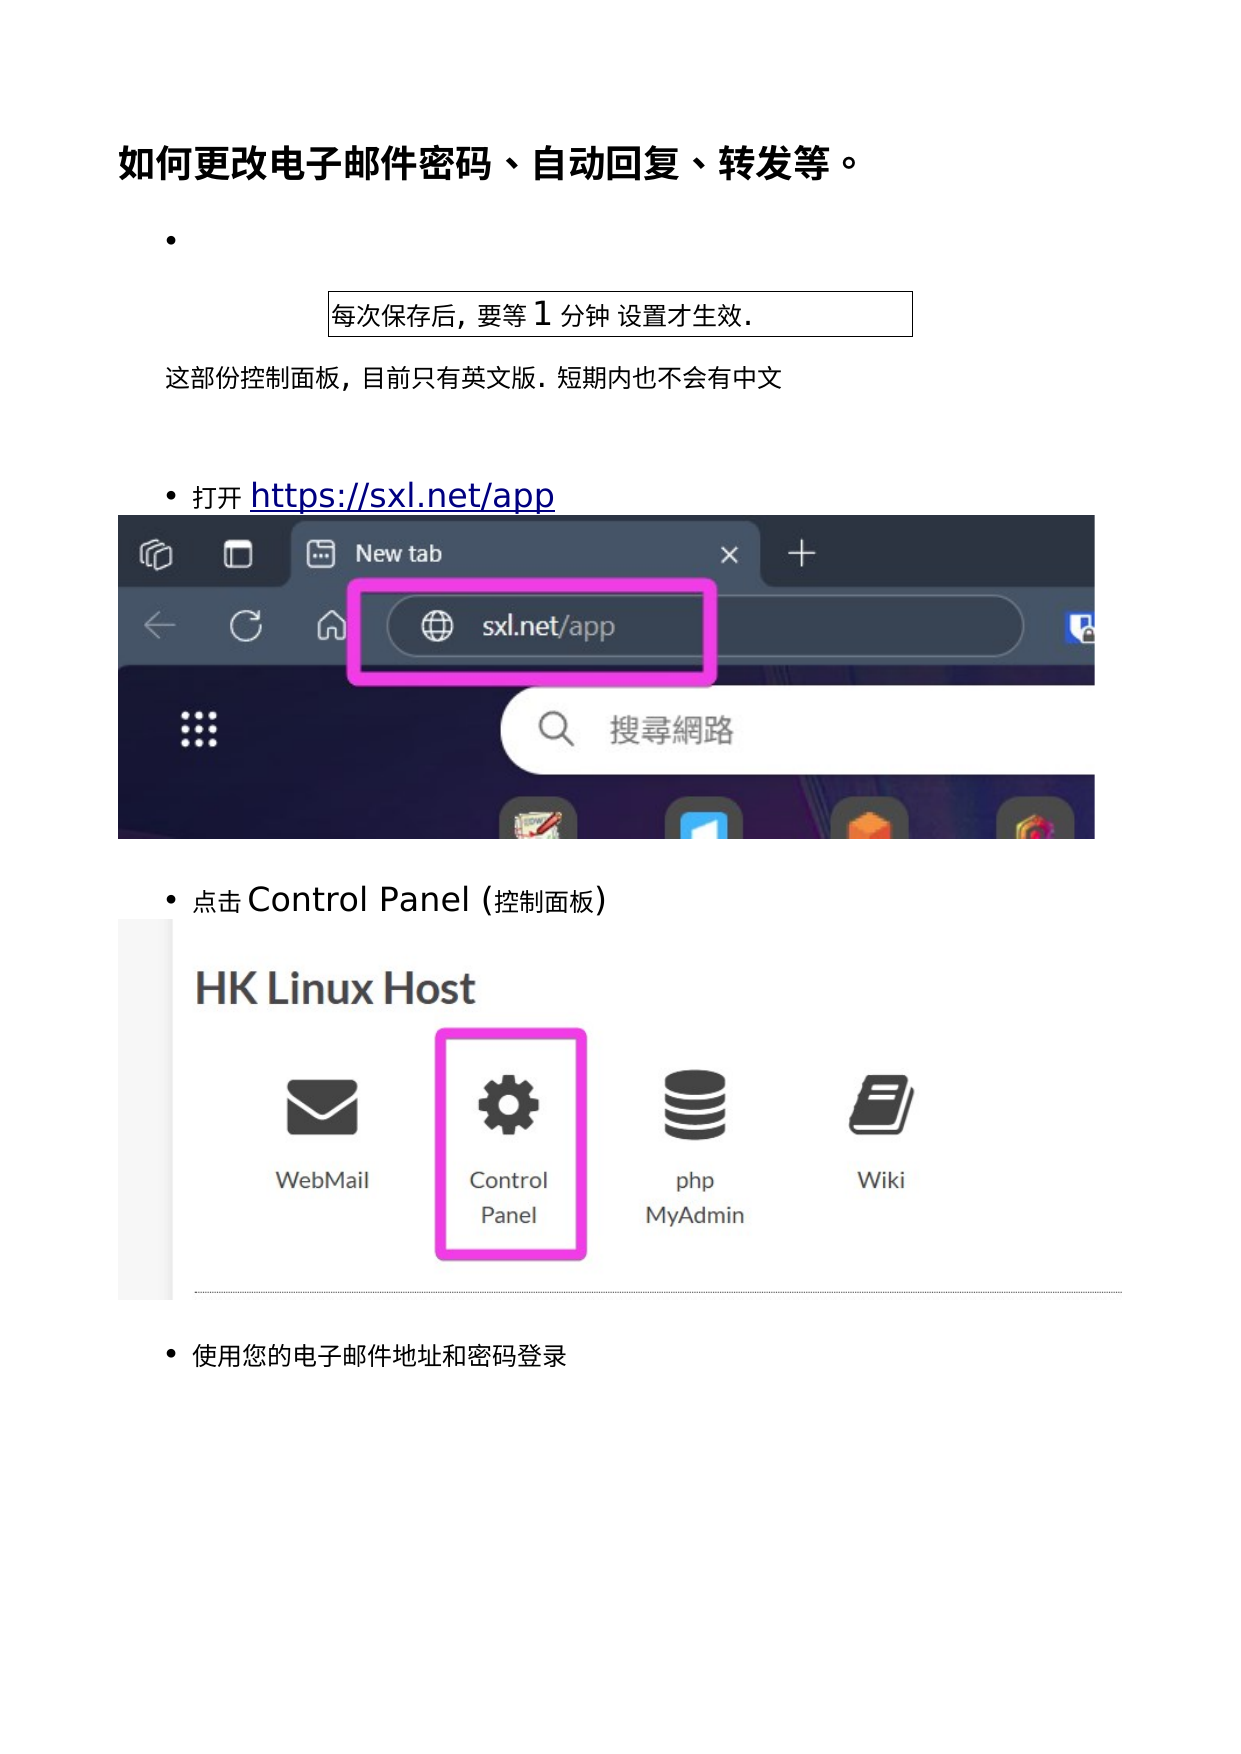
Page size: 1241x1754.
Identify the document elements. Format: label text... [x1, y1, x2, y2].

list 使用您的电子邮件地址和密码登录 [177, 1342, 1122, 1372]
list 打开 https://sxl.net/app [177, 477, 1122, 515]
subtitle 如何更改电子邮件密码、自动回复、转发等。 [118, 143, 1122, 187]
list 点击Control Panel (控制面板) [177, 881, 1122, 919]
list 这部份控制面板, 目前只有英文版. 短期内也不会有中文 [177, 229, 1122, 396]
table_header 每次保存后, 要等1分钟 设置才生效. [329, 292, 912, 336]
picture [118, 919, 1123, 1300]
picture [118, 515, 1095, 839]
